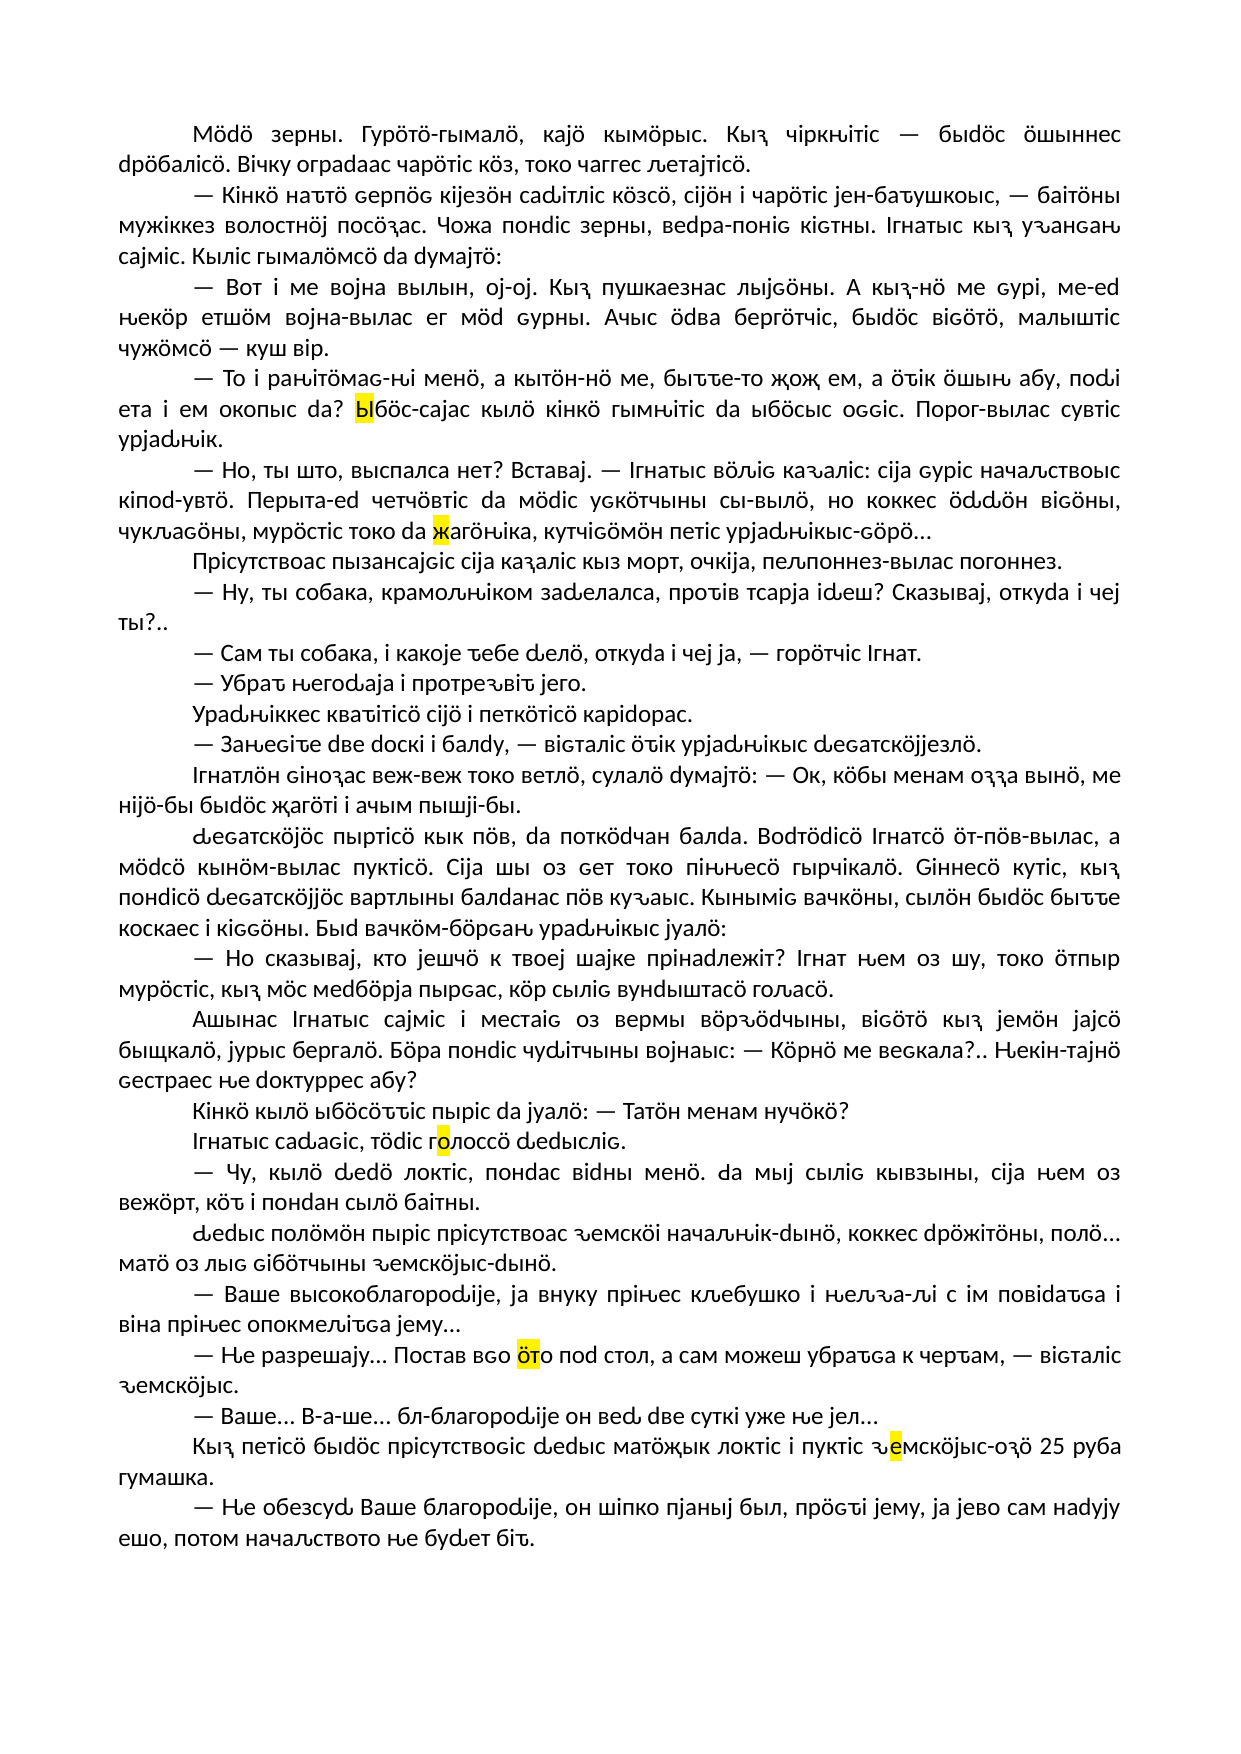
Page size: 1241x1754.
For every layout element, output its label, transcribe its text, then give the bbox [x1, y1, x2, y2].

text — Ваше высокоблагороԃіје, ја внуку пріԋес кԉебушко і ԋеԉԅа-ԉі с ім повіԁаԏԍа і віна пріԋес опокмеԉіԏԍа јему... [118, 1278, 1122, 1339]
text — Вот і ме војна вылын, ој-ој. Кыԇ пушкаезнас лыјԍӧны. А кыԇ-нӧ ме ԍурі, ме-еԁ ԋекӧр етшӧм војна-вылас ег мӧԁ ԍурны. Ачыс ӧԁва бергӧтчіс, быԁӧс віԍӧтӧ, малыштіс чужӧмсӧ — куш вір. [118, 271, 1122, 362]
text — Кінкӧ наԏтӧ ԍерпӧԍ кіјезӧн саԃітліс кӧзсӧ, сіјӧн і чарӧтіс јен-баԏушкоыс, — баітӧны мужіккез волостнӧј посӧԇас. Чожа понԁіс зерны, веԁра-поніԍ кіԍтны. Ігнатыс кыԇ уԅанԍаԋ сајміс. Кыліс гымалӧмсӧ ԁа ԁумајтӧ: [118, 179, 1122, 271]
text — Ну, ты собака, крамоԉԋіком заԃелалса, проԏів тсарја іԃеш? Сказывај, откуԁа і чеј ты?.. [118, 576, 1122, 637]
text Ԃеԁыс полӧмӧн пыріс прісутствоас ԅемскӧі начаԉԋік-ԁынӧ, коккес ԁрӧжітӧны, полӧ... матӧ оз лыԍ ԍібӧтчыны ԅемскӧјыс-ԁынӧ. [118, 1217, 1122, 1278]
text Ігнатыс саԃаԍіс, тӧԁіс голоссӧ ԃеԁысліԍ. [118, 1125, 1122, 1156]
text — Ԋе обезсуԃ Ваше благороԃіје, он шіпко пјаныј был, прӧԍԏі јему, ја јево сам наԁују ешо, потом начаԉството ԋе буԃет біԏ. [118, 1492, 1122, 1553]
text — Но сказывај, кто јешчӧ к твоеј шајке прінаԁлежіт? Ігнат ԋем оз шу, токо ӧтпыр мурӧстіс, кыԇ мӧс меԁбӧрја пырԍас, кӧр сыліԍ вунԁыштасӧ гоԉасӧ. [118, 942, 1122, 1003]
text — Ваше... В-а-ше... бл-благороԃіје он веԃ ԁве суткі уже ԋе јел... [118, 1400, 1122, 1431]
text — Заԋеԍіԏе ԁве ԁоскі і балԁу, — віԍталіс ӧԏік урјаԃԋікыс ԃеԍатскӧјјезлӧ. [118, 728, 1122, 759]
text — Но, ты што, выспалса нет? Вставај. — Ігнатыс вӧԉіԍ каԅаліс: сіја ԍуріс начаԉствоыс кіпоԁ-увтӧ. Перыта-еԁ четчӧвтіс ԁа мӧԁіс уԍкӧтчыны сы-вылӧ, но коккес ӧԃԃӧн віԍӧны, чукԉаԍӧны, мурӧстіс токо ԁа жагӧԋіка, кутчіԍӧмӧн петіс урјаԃԋікыс-ԍӧрӧ... [118, 454, 1122, 545]
text — Сам ты собака, і какоје ԏебе ԃелӧ, откуԁа і чеј ја, — горӧтчіс Ігнат. [118, 637, 1122, 667]
text Мӧԁӧ зерны. Гурӧтӧ-гымалӧ, кајӧ кымӧрыс. Кыԇ чіркԋітіс — быԁӧс ӧшыннес ԁрӧбалісӧ. Вічку ограԁаас чарӧтіс кӧз, токо чаггес ԉетајтісӧ. [118, 118, 1122, 179]
text Ԃеԍатскӧјӧс пыртісӧ кык пӧв, ԁа поткӧԁчан балԁа. Воԁтӧԁісӧ Ігнатсӧ ӧт-пӧв-вылас, а мӧԁсӧ кынӧм-вылас пуктісӧ. Сіја шы оз ԍет токо піԋԋесӧ гырчікалӧ. Ԍіннесӧ кутіс, кыԇ понԁісӧ ԃеԍатскӧјјӧс вартлыны балԁанас пӧв куԅаыс. Кыныміԍ вачкӧны, сылӧн быԁӧс быԏԏе коскаес і кіԍԍӧны. Быԁ вачкӧм-бӧрԍаԋ ураԃԋікыс јуалӧ: [118, 820, 1122, 942]
text Прісутствоас пызансајԍіс сіја каԇаліс кыз морт, очкіја, пеԉпоннез-вылас погоннез. [118, 545, 1122, 576]
text — То і раԋітӧмаԍ-ԋі менӧ, а кытӧн-нӧ ме, быԏԏе-то җоҗ ем, а ӧԏік ӧшыԋ абу, поԃі ета і ем окопыс ԁа? Ыбӧс-сајас кылӧ кінкӧ гымԋітіс ԁа ыбӧсыс оԍԍіс. Порог-вылас сувтіс урјаԃԋік. [118, 362, 1122, 454]
text Ураԃԋіккес кваԏітісӧ сіјӧ і петкӧтісӧ каріԁорас. [118, 698, 1122, 728]
text — Убраԏ ԋегоԃаја і протреԅвіԏ јего. [118, 667, 1122, 698]
text Ігнатлӧн ԍіноԇас веж-веж токо ветлӧ, сулалӧ ԁумајтӧ: — Ок, кӧбы менам оԇԇа вынӧ, ме ніјӧ-бы быԁӧс җагӧті і ачым пышјі-бы. [118, 759, 1122, 820]
text Кінкӧ кылӧ ыбӧсӧԏԏіс пыріс ԁа јуалӧ: — Татӧн менам нучӧкӧ? [118, 1095, 1122, 1125]
text Кыԇ петісӧ быԁӧс прісутствоԍіс ԃеԁыс матӧҗык локтіс і пуктіс ԅемскӧјыс-оԇӧ 25 руба гумашка. [118, 1431, 1122, 1492]
text Ашынас Ігнатыс сајміс і местаіԍ оз вермы вӧрԅӧԁчыны, віԍӧтӧ кыԇ јемӧн јајсӧ быщкалӧ, јурыс бергалӧ. Бӧра понԁіс чуԃітчыны војнаыс: — Кӧрнӧ ме веԍкала?.. Ԋекін-тајнӧ ԍестраес ԋе ԁоктуррес абу? [118, 1003, 1122, 1095]
text — Чу, кылӧ ԃеԁӧ локтіс, понԁас віԁны менӧ. Ԁа мыј сыліԍ кывзыны, сіја ԋем оз вежӧрт, кӧԏ і понԁан сылӧ баітны. [118, 1156, 1122, 1217]
text — Ԋе разрешају... Постав вԍо ӧто поԁ стол, а сам можеш убраԏԍа к черԏам, — віԍталіс ԅемскӧјыс. [118, 1339, 1122, 1400]
